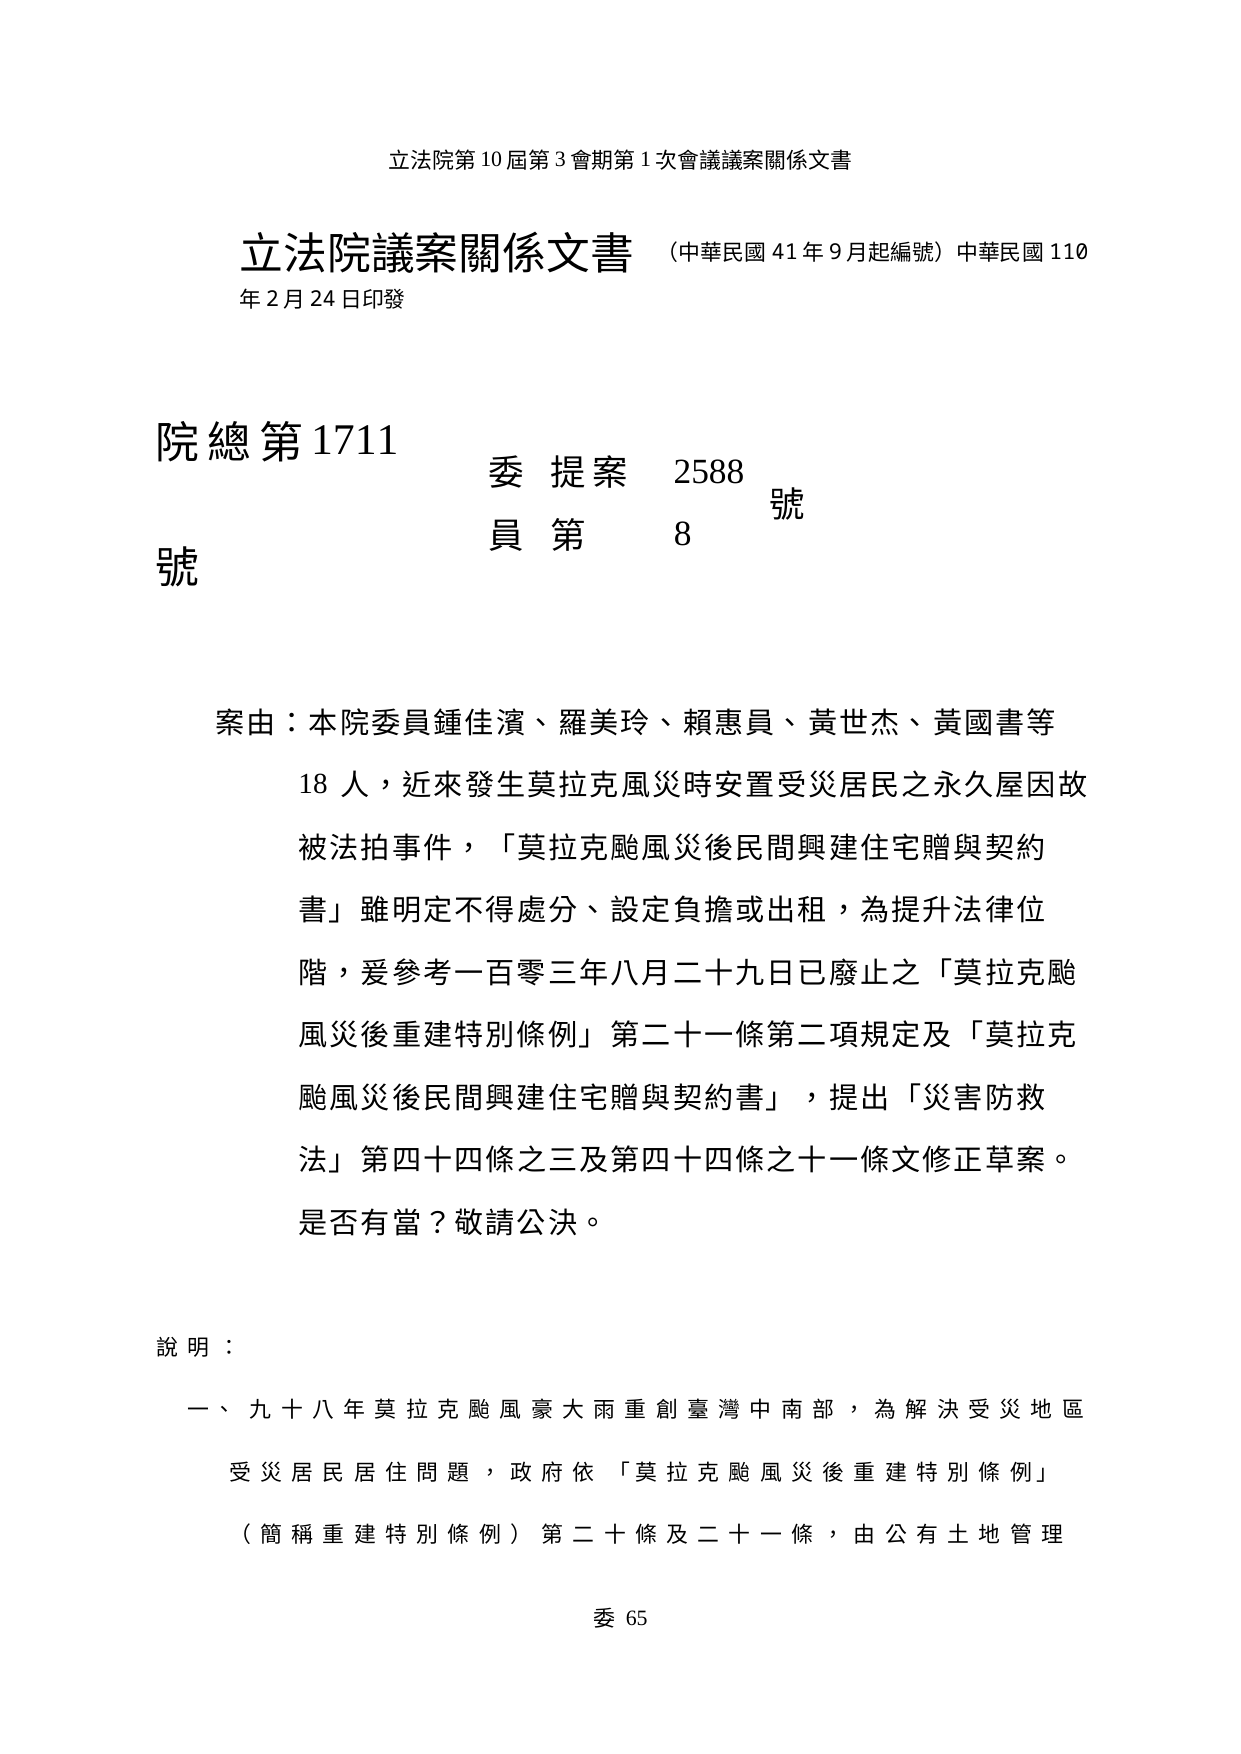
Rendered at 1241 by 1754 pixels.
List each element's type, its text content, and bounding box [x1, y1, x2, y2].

table_header 委員 [431, 377, 545, 627]
text 案由：本院委員鍾佳濱、羅美玲、賴惠員、黃世杰、黃國書等18人，近來發生莫拉克風災時安置受災居民之永久屋因故被法拍事件，「莫拉克颱風災後民間興建住宅贈與契約書」雖明定不得處分、設定負擔或出租，為提升法律位階，爰參考一百零三年八月二十九日已廢止之「莫拉克颱風災後重建特別條例」第二十一條第二項規定及「莫拉克颱風災後民間興建住宅贈與契約書」，提出「災害防救法」第四十四條之三及第四十四條之十一條文修正草案。是否有當？敬請公決。 [206, 689, 1089, 1252]
text 立法院議案關係文書 （中華民國41年9月起編號）中華民國110年2月24日印發 [239, 219, 1089, 314]
table_header 號 [763, 377, 799, 627]
table_header 提案第 [545, 377, 651, 627]
table_header 25888 [651, 377, 763, 627]
text 說明： [151, 1314, 1089, 1377]
text 一、九十八年莫拉克颱風豪大雨重創臺灣中南部，為解決受災地區受災居民居住問題，政府依「莫拉克颱風災後重建特別條例」（簡稱重建特別條例）第二十條及二十一條，由公有土地管理 [173, 1377, 1089, 1564]
table_header 院總第1711號 [151, 377, 431, 627]
table_header [804, 377, 819, 627]
table_header [800, 377, 804, 627]
